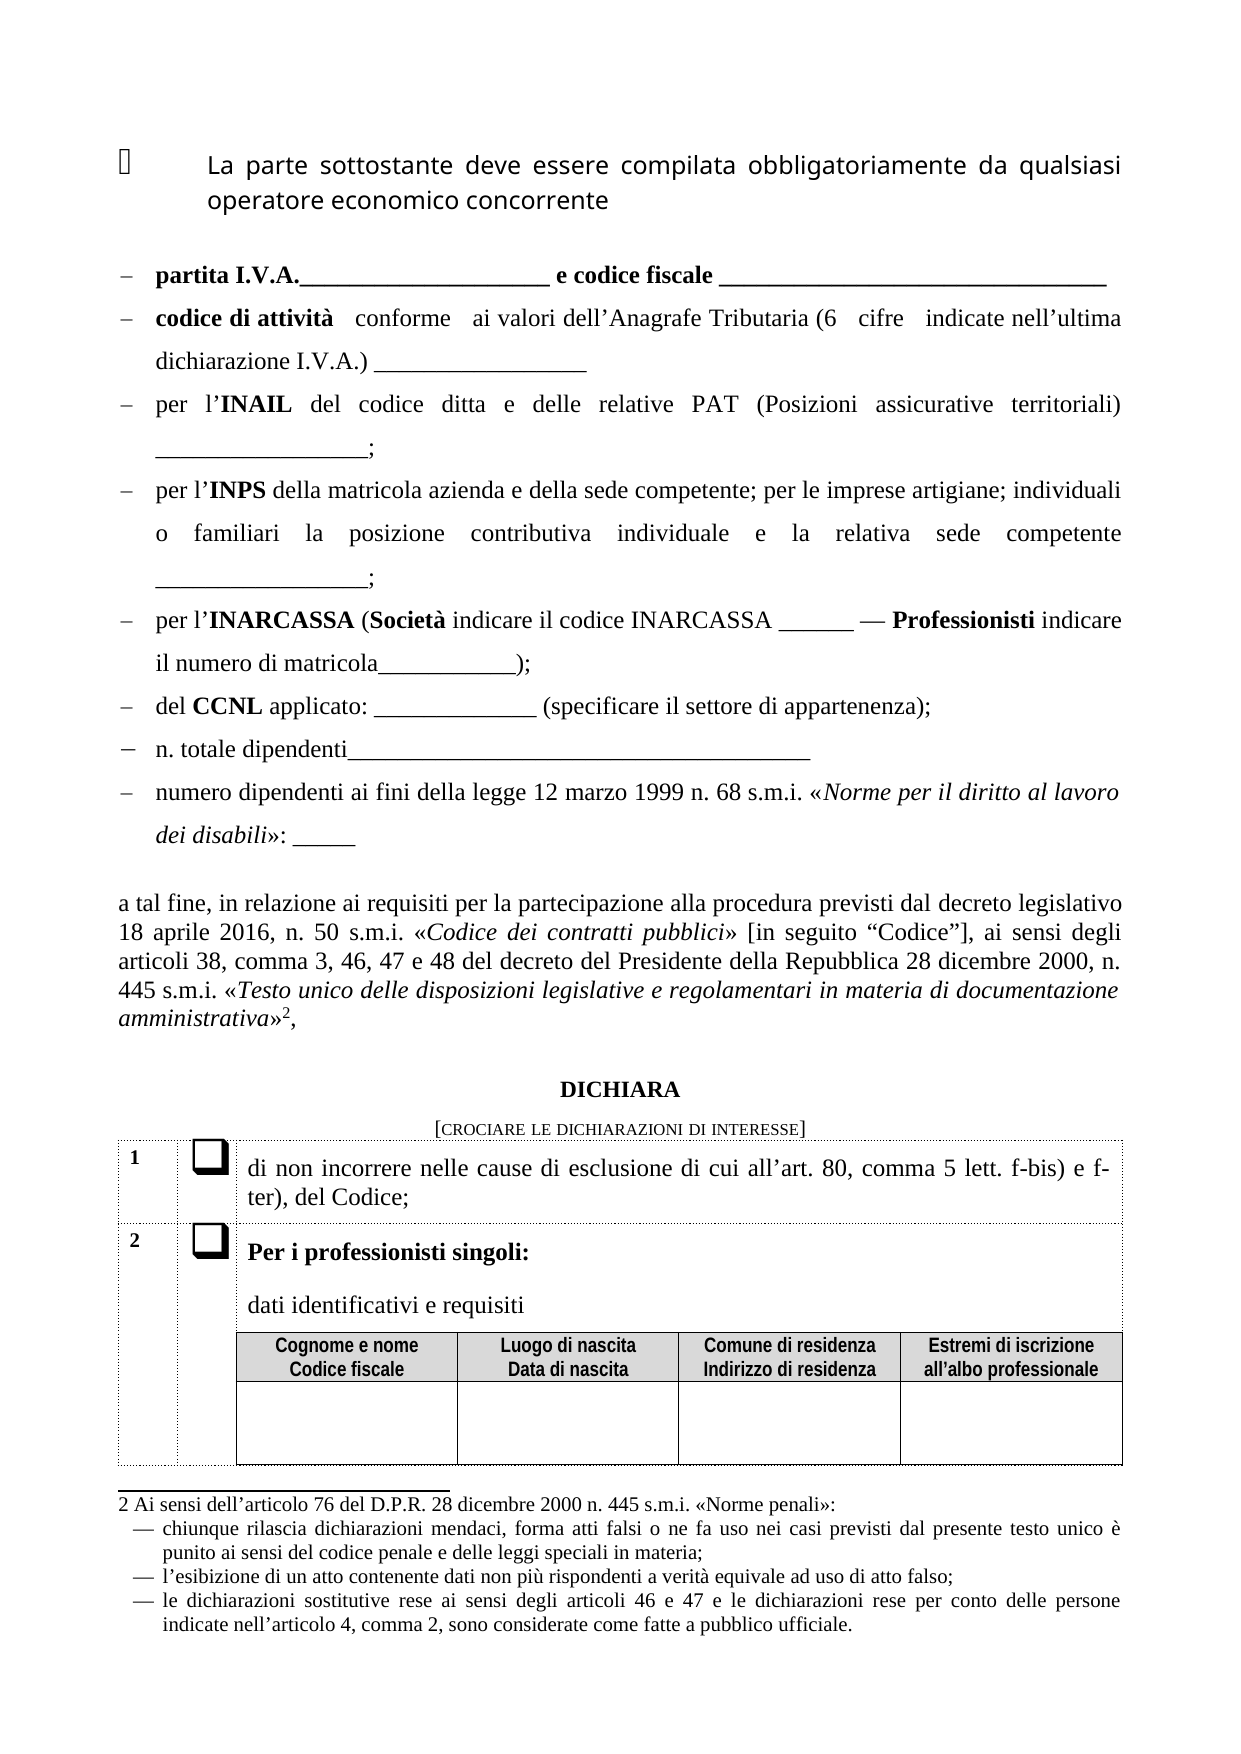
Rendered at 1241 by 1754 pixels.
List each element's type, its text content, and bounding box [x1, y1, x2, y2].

text [crociare le dichiarazioni di interesse] [118, 1116, 1122, 1140]
table_header Comune di residenza Indirizzo di residenza [679, 1333, 900, 1381]
list per l’INAIL del codice ditta e delle relative PAT (Posizioni assicurative territoriali) _________________; [118, 389, 1122, 461]
table_cell [237, 1382, 457, 1464]
list l’esibizione di un atto contenente dati non più rispondenti a verità equivale ad uso di atto falso; [133, 1564, 1122, 1588]
text dichiara [118, 1070, 1122, 1103]
list le dichiarazioni sostitutive rese ai sensi degli articoli 46 e 47 e le dichiarazioni rese per conto delle persone indicate nell’articolo 4, comma 2, sono considerate come fatte a pubblico ufficiale. [133, 1588, 1122, 1636]
table_cell [458, 1382, 678, 1464]
list chiunque rilascia dichiarazioni mendaci, forma atti falsi o ne fa uso nei casi previsti dal presente testo unico è punito ai sensi del codice penale e delle leggi speciali in materia; [133, 1516, 1122, 1564]
table_cell [679, 1382, 900, 1464]
list partita I.V.A.____________________ e codice fiscale _______________________________ [118, 260, 1122, 288]
list codice di attività conforme ai valori dell’Anagrafe Tributaria (6 cifre indicate nell’ultima dichiarazione I.V.A.) _________________ [118, 303, 1122, 375]
table_header Luogo di nascita Data di nascita [458, 1333, 678, 1381]
list del CCNL applicato: _____________ (specificare il settore di appartenenza); [118, 691, 1122, 720]
list n. totale dipendenti_____________________________________ [118, 734, 1122, 763]
list La parte sottostante deve essere compilata obbligatoriamente da qualsiasi operatore economico concorrente [118, 148, 1122, 217]
table_header Cognome e nome Codice fiscale [237, 1333, 457, 1381]
table_header [118, 1140, 177, 1223]
table_cell [118, 1223, 177, 1465]
list per l’INARCASSA (Società indicare il codice INARCASSA ______ — Professionisti indicare il numero di matricola___________); [118, 605, 1122, 677]
table_cell  [177, 1223, 236, 1465]
table_cell [901, 1382, 1122, 1464]
text a tal fine, in relazione ai requisiti per la partecipazione alla procedura previsti dal decreto legislativo 18 aprile 2016, n. 50 s.m.i. «Codice dei contratti pubblici» [in seguito “Codice”], ai sensi degli articoli 38, comma 3, 46, 47 e 48 del decreto del Presidente della Repubblica 28 dicembre 2000, n. 445 s.m.i. «Testo unico delle disposizioni legislative e regolamentari in materia di documentazione amministrativa», [118, 888, 1122, 1032]
list per l’INPS della matricola azienda e della sede competente; per le imprese artigiane; individuali o familiari la posizione contributiva individuale e la relativa sede competente _________________; [118, 475, 1122, 590]
list numero dipendenti ai fini della legge 12 marzo 1999 n. 68 s.m.i. «Norme per il diritto al lavoro dei disabili»: _____ [118, 777, 1122, 849]
text Ai sensi dell’articolo 76 del D.P.R. 28 dicembre 2000 n. 445 s.m.i. «Norme penali»: [118, 1491, 1122, 1516]
table_header  [177, 1140, 236, 1223]
table_header Estremi di iscrizione all’albo professionale [901, 1333, 1122, 1381]
table_header di non incorrere nelle cause di esclusione di cui all’art. 80, comma 5 lett. f-bis) e f-ter), del Codice; [236, 1140, 1122, 1223]
table_cell Per i professionisti singoli: dati identificativi e requisiti [236, 1223, 1122, 1332]
